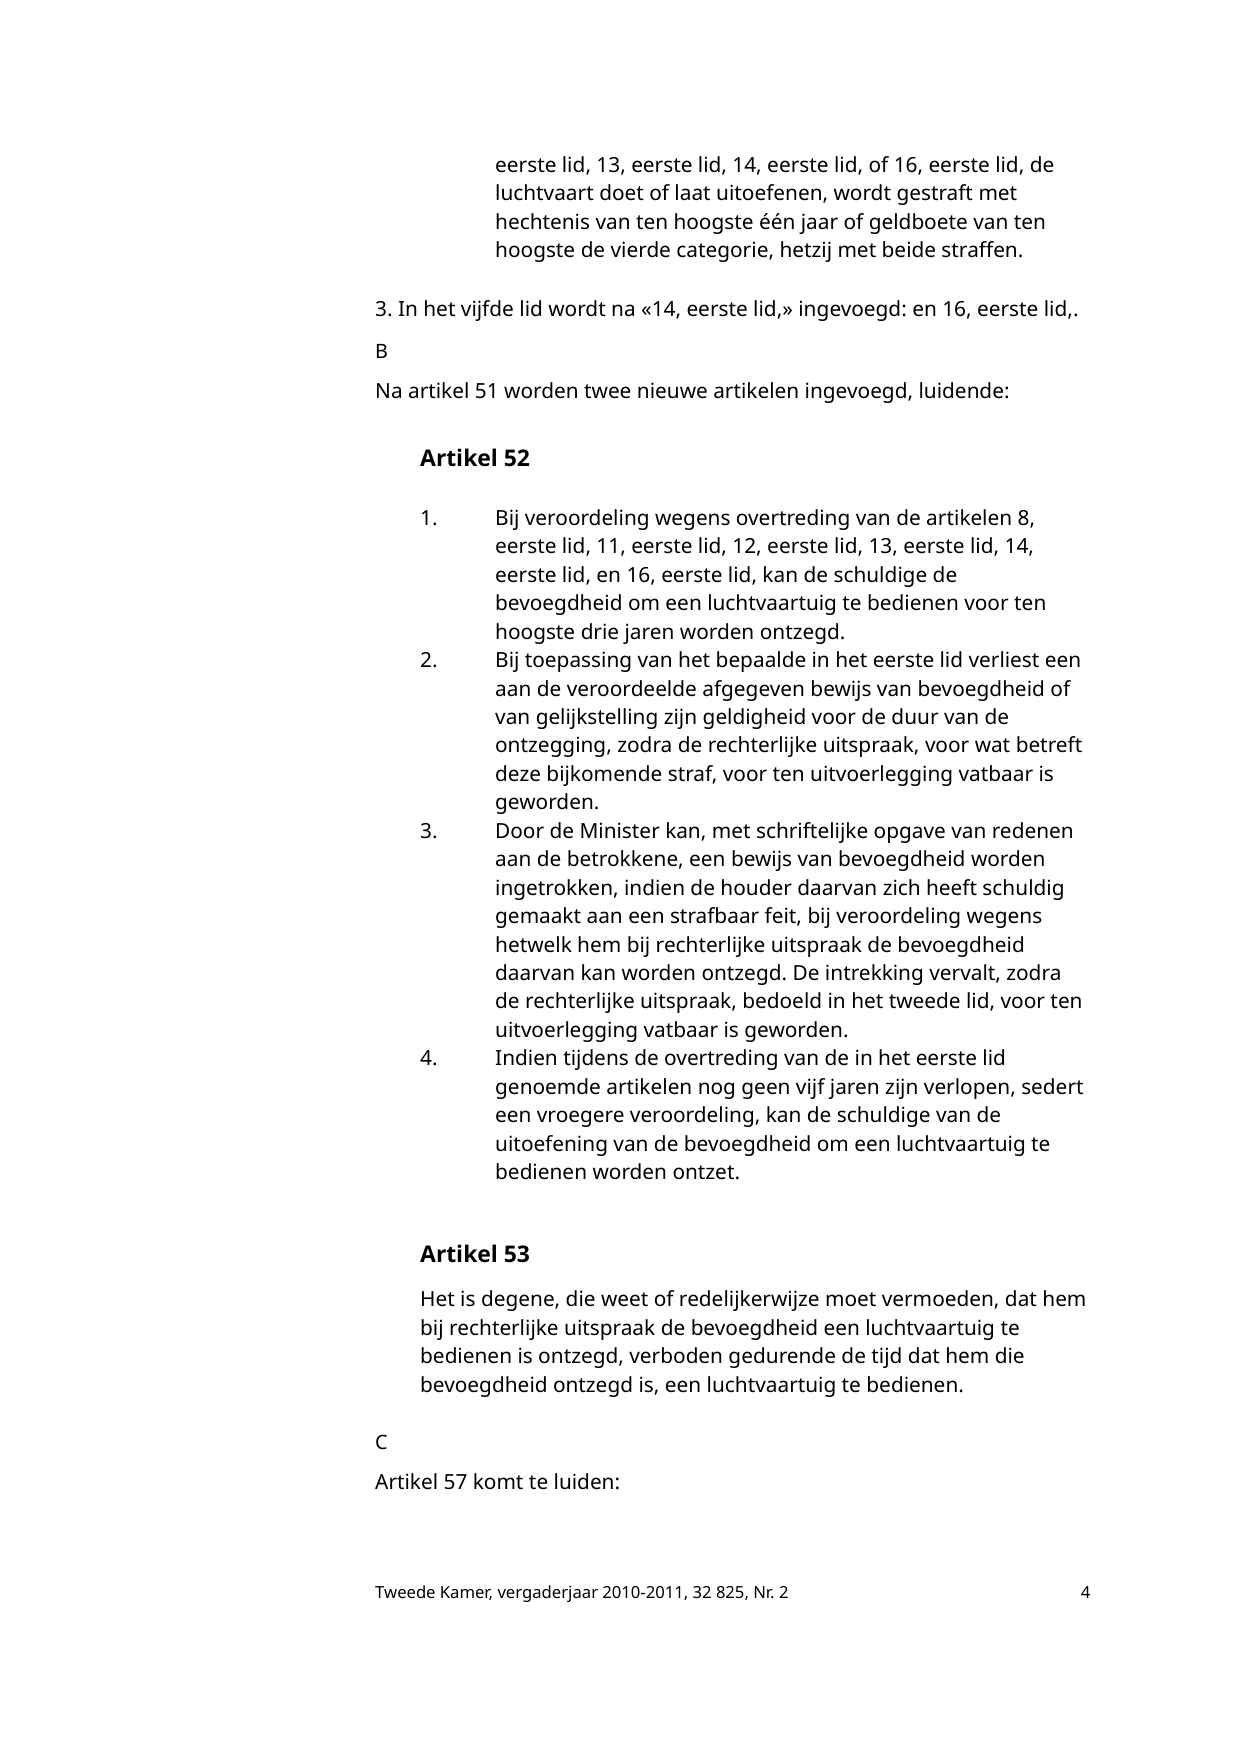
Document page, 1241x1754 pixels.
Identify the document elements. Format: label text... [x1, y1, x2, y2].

text 3. In het vijfde lid wordt na «14, eerste lid,» ingevoegd: en 16, eerste lid,. [375, 294, 1090, 322]
text Het is degene, die weet of redelijkerwijze moet vermoeden, dat hem bij rechterlijke uitspraak de bevoegdheid een luchtvaartuig te bedienen is ontzegd, verboden gedurende de tijd dat hem die bevoegdheid ontzegd is, een luchtvaartuig te bedienen. [420, 1284, 1090, 1398]
text Artikel 57 komt te luiden: [375, 1467, 1090, 1495]
subtitle Artikel 52 [420, 442, 1090, 473]
text B [375, 337, 1090, 364]
list eerste lid, 13, eerste lid, 14, eerste lid, of 16, eerste lid, de luchtvaart doet of laat uitoefenen, wordt gestraft met hechtenis van ten hoogste één jaar of geldboete van ten hoogste de vierde categorie, hetzij met beide straffen. [420, 150, 1090, 264]
subtitle Artikel 53 [420, 1238, 1090, 1269]
list Indien tijdens de overtreding van de in het eerste lid genoemde artikelen nog geen vijf jaren zijn verlopen, sedert een vroegere veroordeling, kan de schuldige van de uitoefening van de bevoegdheid om een luchtvaartuig te bedienen worden ontzet. [420, 1043, 1090, 1186]
text Na artikel 51 worden twee nieuwe artikelen ingevoegd, luidende: [375, 376, 1090, 404]
list Bij veroordeling wegens overtreding van de artikelen 8, eerste lid, 11, eerste lid, 12, eerste lid, 13, eerste lid, 14, eerste lid, en 16, eerste lid, kan de schuldige de bevoegdheid om een luchtvaartuig te bedienen voor ten hoogste drie jaren worden ontzegd. [420, 503, 1090, 645]
list Bij toepassing van het bepaalde in het eerste lid verliest een aan de veroordeelde afgegeven bewijs van bevoegdheid of van gelijkstelling zijn geldigheid voor de duur van de ontzegging, zodra de rechterlijke uitspraak, voor wat betreft deze bijkomende straf, voor ten uitvoerlegging vatbaar is geworden. [420, 645, 1090, 816]
list Door de Minister kan, met schriftelijke opgave van redenen aan de betrokkene, een bewijs van bevoegdheid worden ingetrokken, indien de houder daarvan zich heeft schuldig gemaakt aan een strafbaar feit, bij veroordeling wegens hetwelk hem bij rechterlijke uitspraak de bevoegdheid daarvan kan worden ontzegd. De intrekking vervalt, zodra de rechterlijke uitspraak, bedoeld in het tweede lid, voor ten uitvoerlegging vatbaar is geworden. [420, 816, 1090, 1043]
text C [375, 1428, 1090, 1455]
